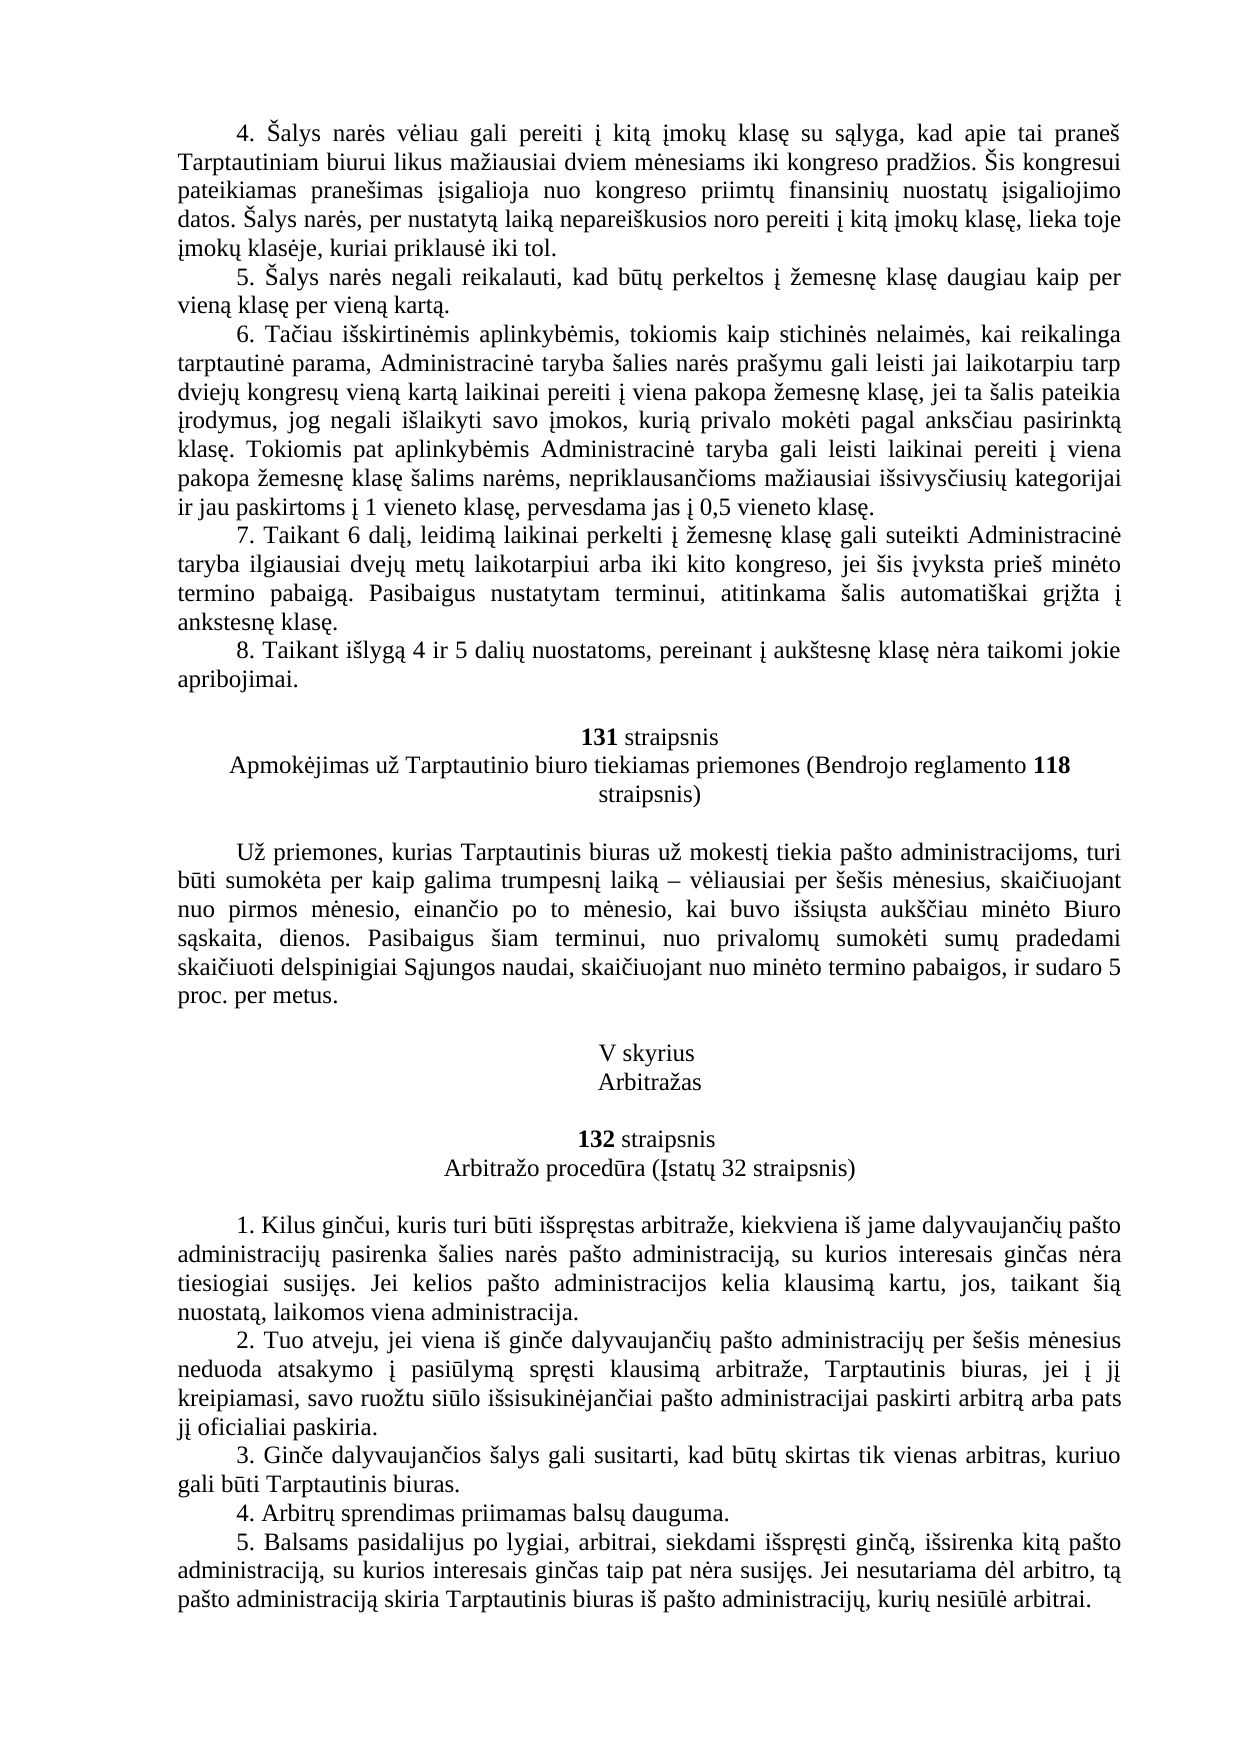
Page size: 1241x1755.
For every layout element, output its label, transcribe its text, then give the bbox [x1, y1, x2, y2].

text 4. Arbitrų sprendimas priimamas balsų dauguma. [177, 1498, 1122, 1527]
text 8. Taikant išlygą 4 ir 5 dalių nuostatoms, pereinant į aukštesnę klasę nėra taikomi jokie apribojimai. [177, 636, 1122, 693]
text 2. Tuo atveju, jei viena iš ginče dalyvaujančių pašto administracijų per šešis mėnesius neduoda atsakymo į pasiūlymą spręsti klausimą arbitraže, Tarptautinis biuras, jei į jį kreipiamasi, savo ruožtu siūlo išsisukinėjančiai pašto administracijai paskirti arbitrą arba pats jį oficialiai paskiria. [177, 1326, 1122, 1441]
text 6. Tačiau išskirtinėmis aplinkybėmis, tokiomis kaip stichinės nelaimės, kai reikalinga tarptautinė parama, Administracinė taryba šalies narės prašymu gali leisti jai laikotarpiu tarp dviejų kongresų vieną kartą laikinai pereiti į viena pakopa žemesnę klasę, jei ta šalis pateikia įrodymus, jog negali išlaikyti savo įmokos, kurią privalo mokėti pagal anksčiau pasirinktą klasę. Tokiomis pat aplinkybėmis Administracinė taryba gali leisti laikinai pereiti į viena pakopa žemesnę klasę šalims narėms, nepriklausančioms mažiausiai išsivysčiusių kategorijai ir jau paskirtoms į 1 vieneto klasę, pervesdama jas į 0,5 vieneto klasę. [177, 319, 1122, 521]
text 1. Kilus ginčui, kuris turi būti išspręstas arbitraže, kiekviena iš jame dalyvaujančių pašto administracijų pasirenka šalies narės pašto administraciją, su kurios interesais ginčas nėra tiesiogiai susijęs. Jei kelios pašto administracijos kelia klausimą kartu, jos, taikant šią nuostatą, laikomos viena administracija. [177, 1211, 1122, 1326]
text Apmokėjimas už Tarptautinio biuro tiekiamas priemones (Bendrojo reglamento 118 straipsnis) [177, 751, 1122, 808]
text 131 straipsnis [177, 722, 1122, 751]
text 4. Šalys narės vėliau gali pereiti į kitą įmokų klasę su sąlyga, kad apie tai praneš Tarptautiniam biurui likus mažiausiai dviem mėnesiams iki kongreso pradžios. Šis kongresui pateikiamas pranešimas įsigalioja nuo kongreso priimtų finansinių nuostatų įsigaliojimo datos. Šalys narės, per nustatytą laiką nepareiškusios noro pereiti į kitą įmokų klasę, lieka toje įmokų klasėje, kuriai priklausė iki tol. [177, 118, 1122, 262]
text 3. Ginče dalyvaujančios šalys gali susitarti, kad būtų skirtas tik vienas arbitras, kuriuo gali būti Tarptautinis biuras. [177, 1441, 1122, 1498]
text Už priemones, kurias Tarptautinis biuras už mokestį tiekia pašto administracijoms, turi būti sumokėta per kaip galima trumpesnį laiką – vėliausiai per šešis mėnesius, skaičiuojant nuo pirmos mėnesio, einančio po to mėnesio, kai buvo išsiųsta aukščiau minėto Biuro sąskaita, dienos. Pasibaigus šiam terminui, nuo privalomų sumokėti sumų pradedami skaičiuoti delspinigiai Sąjungos naudai, skaičiuojant nuo minėto termino pabaigos, ir sudaro 5 proc. per metus. [177, 837, 1122, 1009]
text 5. Balsams pasidalijus po lygiai, arbitrai, siekdami išspręsti ginčą, išsirenka kitą pašto administraciją, su kurios interesais ginčas taip pat nėra susijęs. Jei nesutariama dėl arbitro, tą pašto administraciją skiria Tarptautinis biuras iš pašto administracijų, kurių nesiūlė arbitrai. [177, 1527, 1122, 1613]
text V skyrius [177, 1038, 1122, 1067]
text 5. Šalys narės negali reikalauti, kad būtų perkeltos į žemesnę klasę daugiau kaip per vieną klasę per vieną kartą. [177, 262, 1122, 319]
text 7. Taikant 6 dalį, leidimą laikinai perkelti į žemesnę klasę gali suteikti Administracinė taryba ilgiausiai dvejų metų laikotarpiui arba iki kito kongreso, jei šis įvyksta prieš minėto termino pabaigą. Pasibaigus nustatytam terminui, atitinkama šalis automatiškai grįžta į ankstesnę klasę. [177, 521, 1122, 636]
text Arbitražas [177, 1067, 1122, 1096]
text Arbitražo procedūra (Įstatų 32 straipsnis) [177, 1153, 1122, 1182]
text 132 straipsnis [177, 1124, 1122, 1153]
